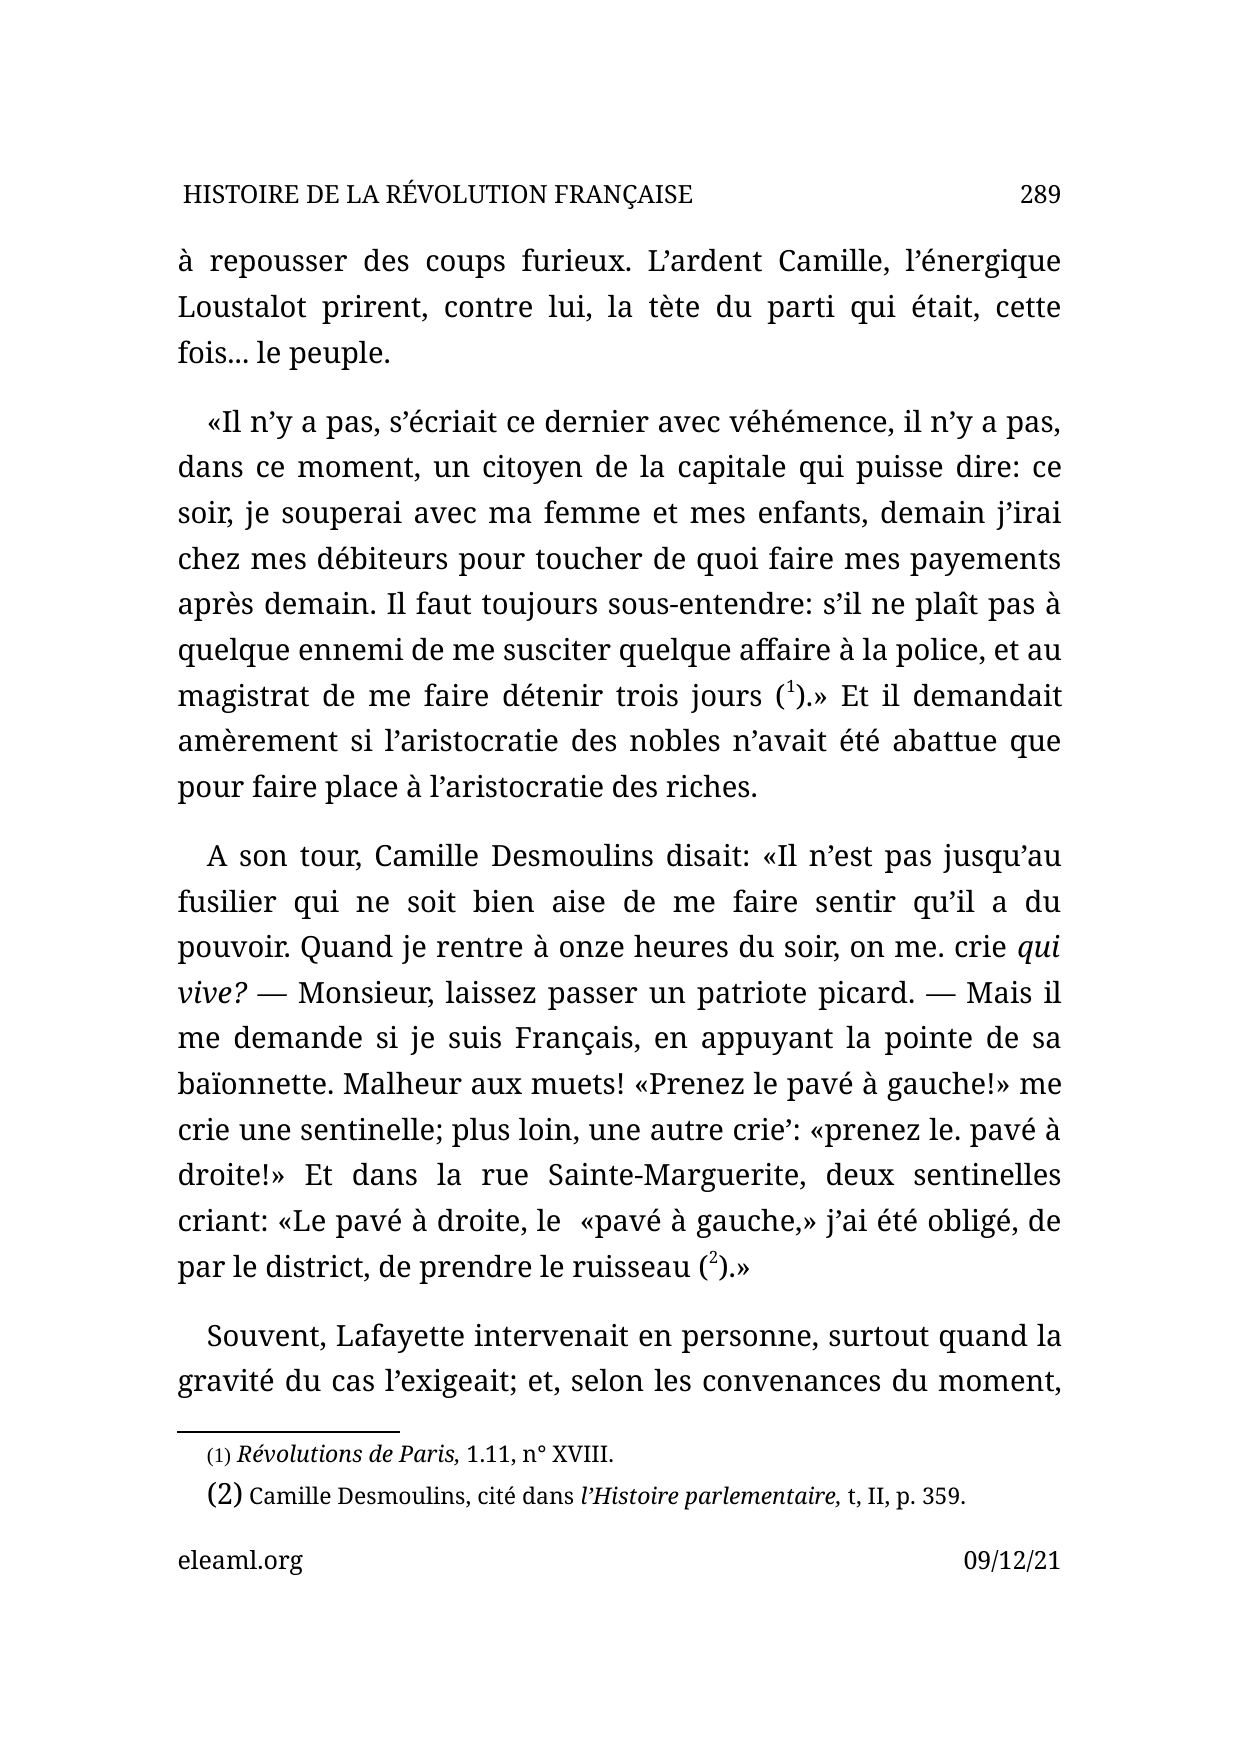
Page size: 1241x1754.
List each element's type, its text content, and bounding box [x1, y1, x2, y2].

text Souvent, Lafayette intervenait en personne, surtout quand la gravité du cas l’exigeait; et, selon les convenances du moment, [177, 1315, 1063, 1400]
text A son tour, Camille Desmoulins disait: «Il n’est pas jusqu’au fusilier qui ne soit bien aise de me faire sentir qu’il a du pouvoir. Quand je rentre à onze heures du soir, on me. crie qui vive? — Monsieur, laissez passer un patriote picard. — Mais il me demande si je suis Français, en appuyant la pointe de sa baïonnette. Malheur aux muets! «Prenez le pavé à gauche!» me crie une sentinelle; plus loin, une autre crie’: «prenez le. pavé à droite!» Et dans la rue Sainte-Marguerite, deux sentinelles criant: «Le pavé à droite, le «pavé à gauche,» j’ai été obligé, de par le district, de prendre le ruisseau ().» [177, 835, 1063, 1286]
text Camille Desmoulins, cité dans l’Histoire parlementaire, t, II, p. 359. [177, 1473, 1063, 1513]
text Révolutions de Paris, 1.11, n° XVIII. [177, 1438, 1063, 1469]
text «Il n’y a pas, s’écriait ce dernier avec véhémence, il n’y a pas, dans ce moment, un citoyen de la capitale qui puisse dire: ce soir, je souperai avec ma femme et mes enfants, demain j’irai chez mes débiteurs pour toucher de quoi faire mes payements après demain. Il faut toujours sous-entendre: s’il ne plaît pas à quelque ennemi de me susciter quelque affaire à la police, et au magistrat de me faire détenir trois jours ().» Et il demandait amèrement si l’aristocratie des nobles n’avait été abattue que pour faire place à l’aristocratie des riches. [177, 401, 1063, 806]
text à repousser des coups furieux. L’ardent Camille, l’énergique Loustalot prirent, contre lui, la tète du parti qui était, cette fois... le peuple. [177, 241, 1063, 372]
